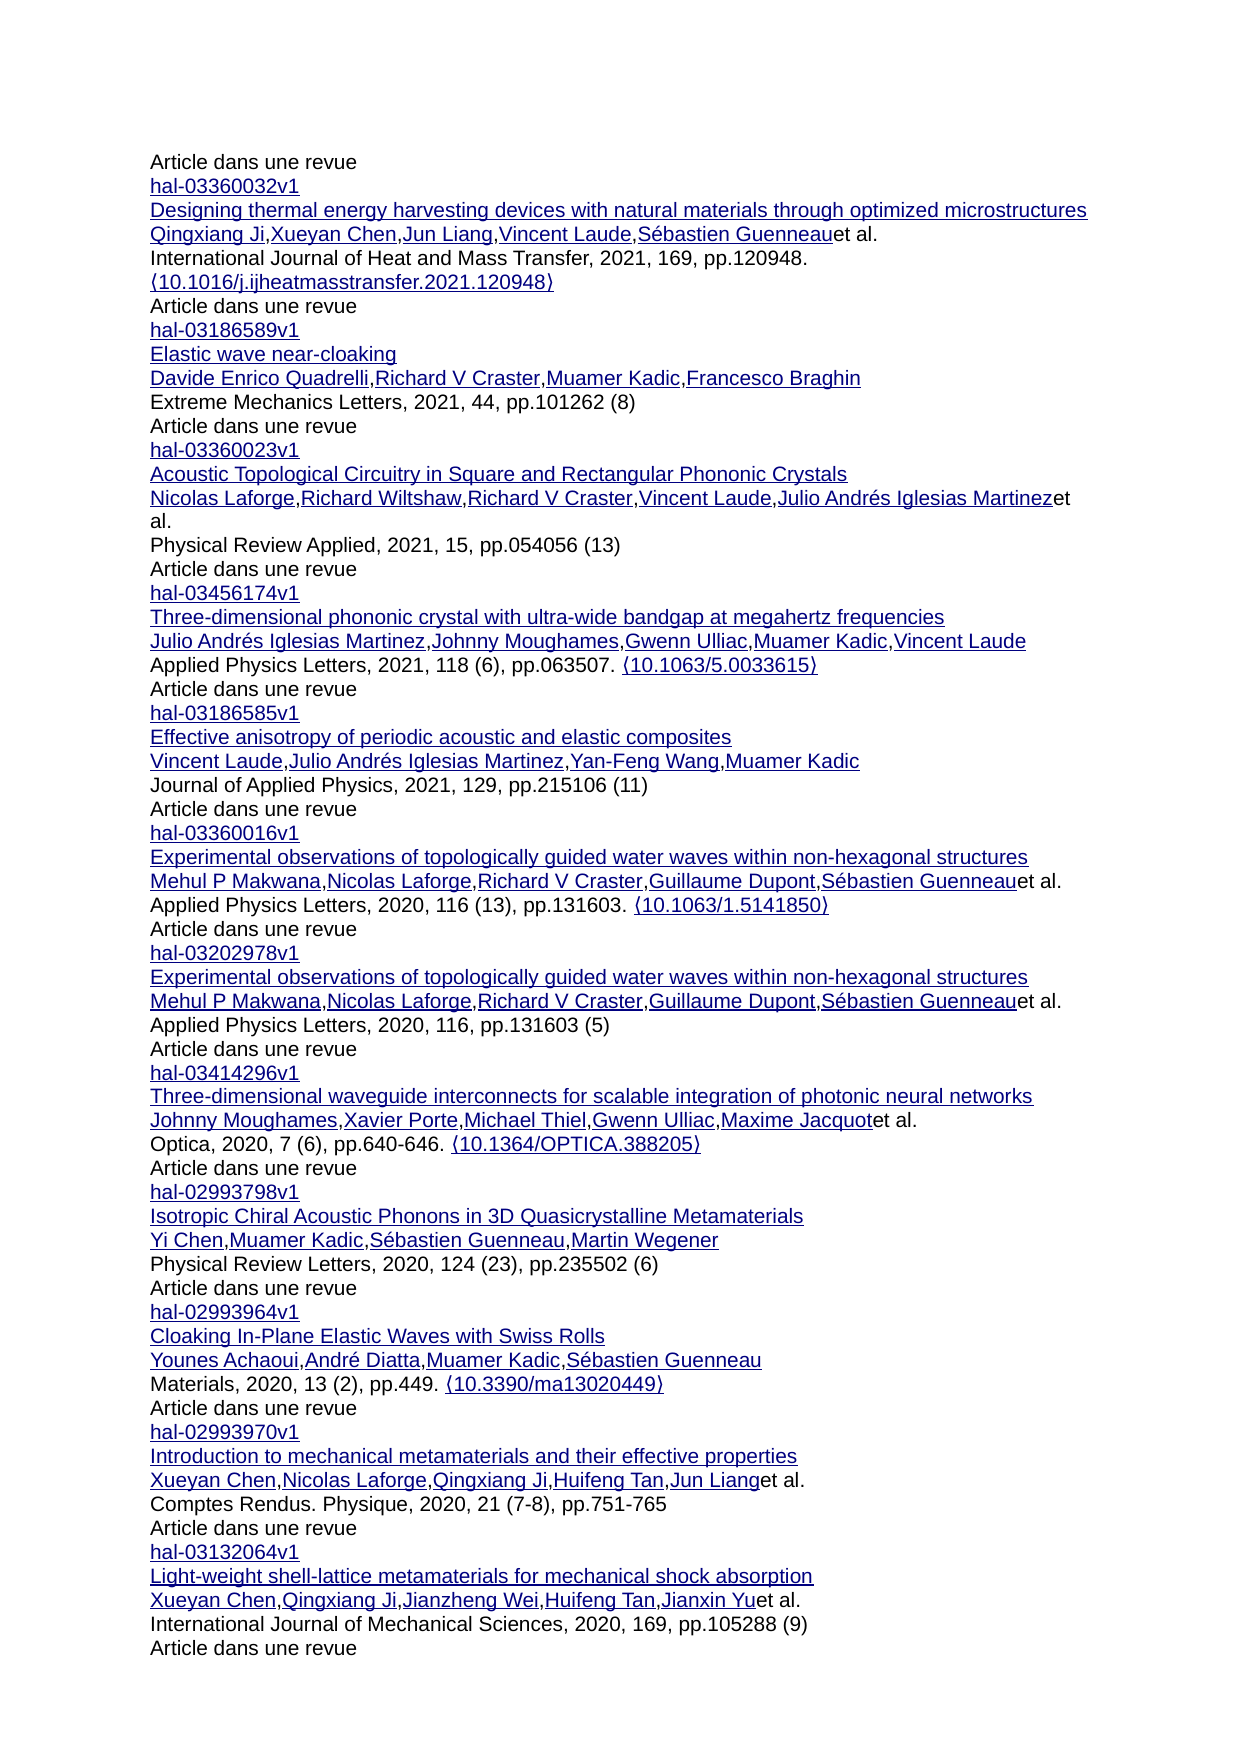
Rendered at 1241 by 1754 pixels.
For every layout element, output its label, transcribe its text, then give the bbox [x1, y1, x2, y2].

table_cell Isotropic Chiral Acoustic Phonons in 3D Quasicrystalline Metamaterials Yi Chen,Muamer Kadic,Sébastien Guenneau,Martin Wegener Physical Review Letters, 2020, 124 (23), pp.235502 (6) Article dans une revue hal-02993964v1 [150, 1204, 1090, 1324]
table_cell Experimental observations of topologically guided water waves within non-hexagonal structures Mehul P Makwana,Nicolas Laforge,Richard V Craster,Guillaume Dupont,Sébastien Guenneauet al. Applied Physics Letters, 2020, 116, pp.131603 (5) Article dans une revue hal-03414296v1 [150, 965, 1090, 1084]
table_cell Light-weight shell-lattice metamaterials for mechanical shock absorption Xueyan Chen,Qingxiang Ji,Jianzheng Wei,Huifeng Tan,Jianxin Yuet al. International Journal of Mechanical Sciences, 2020, 169, pp.105288 (9) Article dans une revue [150, 1564, 1090, 1659]
table_cell Experimental observations of topologically guided water waves within non-hexagonal structures Mehul P Makwana,Nicolas Laforge,Richard V Craster,Guillaume Dupont,Sébastien Guenneauet al. Applied Physics Letters, 2020, 116 (13), pp.131603. ⟨10.1063/1.5141850⟩ Article dans une revue hal-03202978v1 [150, 845, 1090, 964]
table_cell Designing thermal energy harvesting devices with natural materials through optimized microstructures Qingxiang Ji,Xueyan Chen,Jun Liang,Vincent Laude,Sébastien Guenneauet al. International Journal of Heat and Mass Transfer, 2021, 169, pp.120948. ⟨10.1016/j.ijheatmasstransfer.2021.120948⟩ Article dans une revue hal-03186589v1 [150, 198, 1090, 342]
table_cell Article dans une revue hal-03360032v1 [150, 150, 1090, 198]
table_cell Three-dimensional phononic crystal with ultra-wide bandgap at megahertz frequencies Julio Andrés Iglesias Martinez,Johnny Moughames,Gwenn Ulliac,Muamer Kadic,Vincent Laude Applied Physics Letters, 2021, 118 (6), pp.063507. ⟨10.1063/5.0033615⟩ Article dans une revue hal-03186585v1 [150, 605, 1090, 725]
table_cell Cloaking In-Plane Elastic Waves with Swiss Rolls Younes Achaoui,André Diatta,Muamer Kadic,Sébastien Guenneau Materials, 2020, 13 (2), pp.449. ⟨10.3390/ma13020449⟩ Article dans une revue hal-02993970v1 [150, 1324, 1090, 1444]
table_cell Acoustic Topological Circuitry in Square and Rectangular Phononic Crystals Nicolas Laforge,Richard Wiltshaw,Richard V Craster,Vincent Laude,Julio Andrés Iglesias Martinezet al. Physical Review Applied, 2021, 15, pp.054056 (13) Article dans une revue hal-03456174v1 [150, 461, 1090, 605]
table_cell Three-dimensional waveguide interconnects for scalable integration of photonic neural networks Johnny Moughames,Xavier Porte,Michael Thiel,Gwenn Ulliac,Maxime Jacquotet al. Optica, 2020, 7 (6), pp.640-646. ⟨10.1364/OPTICA.388205⟩ Article dans une revue hal-02993798v1 [150, 1084, 1090, 1204]
table_cell Effective anisotropy of periodic acoustic and elastic composites Vincent Laude,Julio Andrés Iglesias Martinez,Yan-Feng Wang,Muamer Kadic Journal of Applied Physics, 2021, 129, pp.215106 (11) Article dans une revue hal-03360016v1 [150, 725, 1090, 845]
table_cell Introduction to mechanical metamaterials and their effective properties Xueyan Chen,Nicolas Laforge,Qingxiang Ji,Huifeng Tan,Jun Lianget al. Comptes Rendus. Physique, 2020, 21 (7-8), pp.751-765 Article dans une revue hal-03132064v1 [150, 1444, 1090, 1563]
table_cell Elastic wave near-cloaking Davide Enrico Quadrelli,Richard V Craster,Muamer Kadic,Francesco Braghin Extreme Mechanics Letters, 2021, 44, pp.101262 (8) Article dans une revue hal-03360023v1 [150, 342, 1090, 461]
